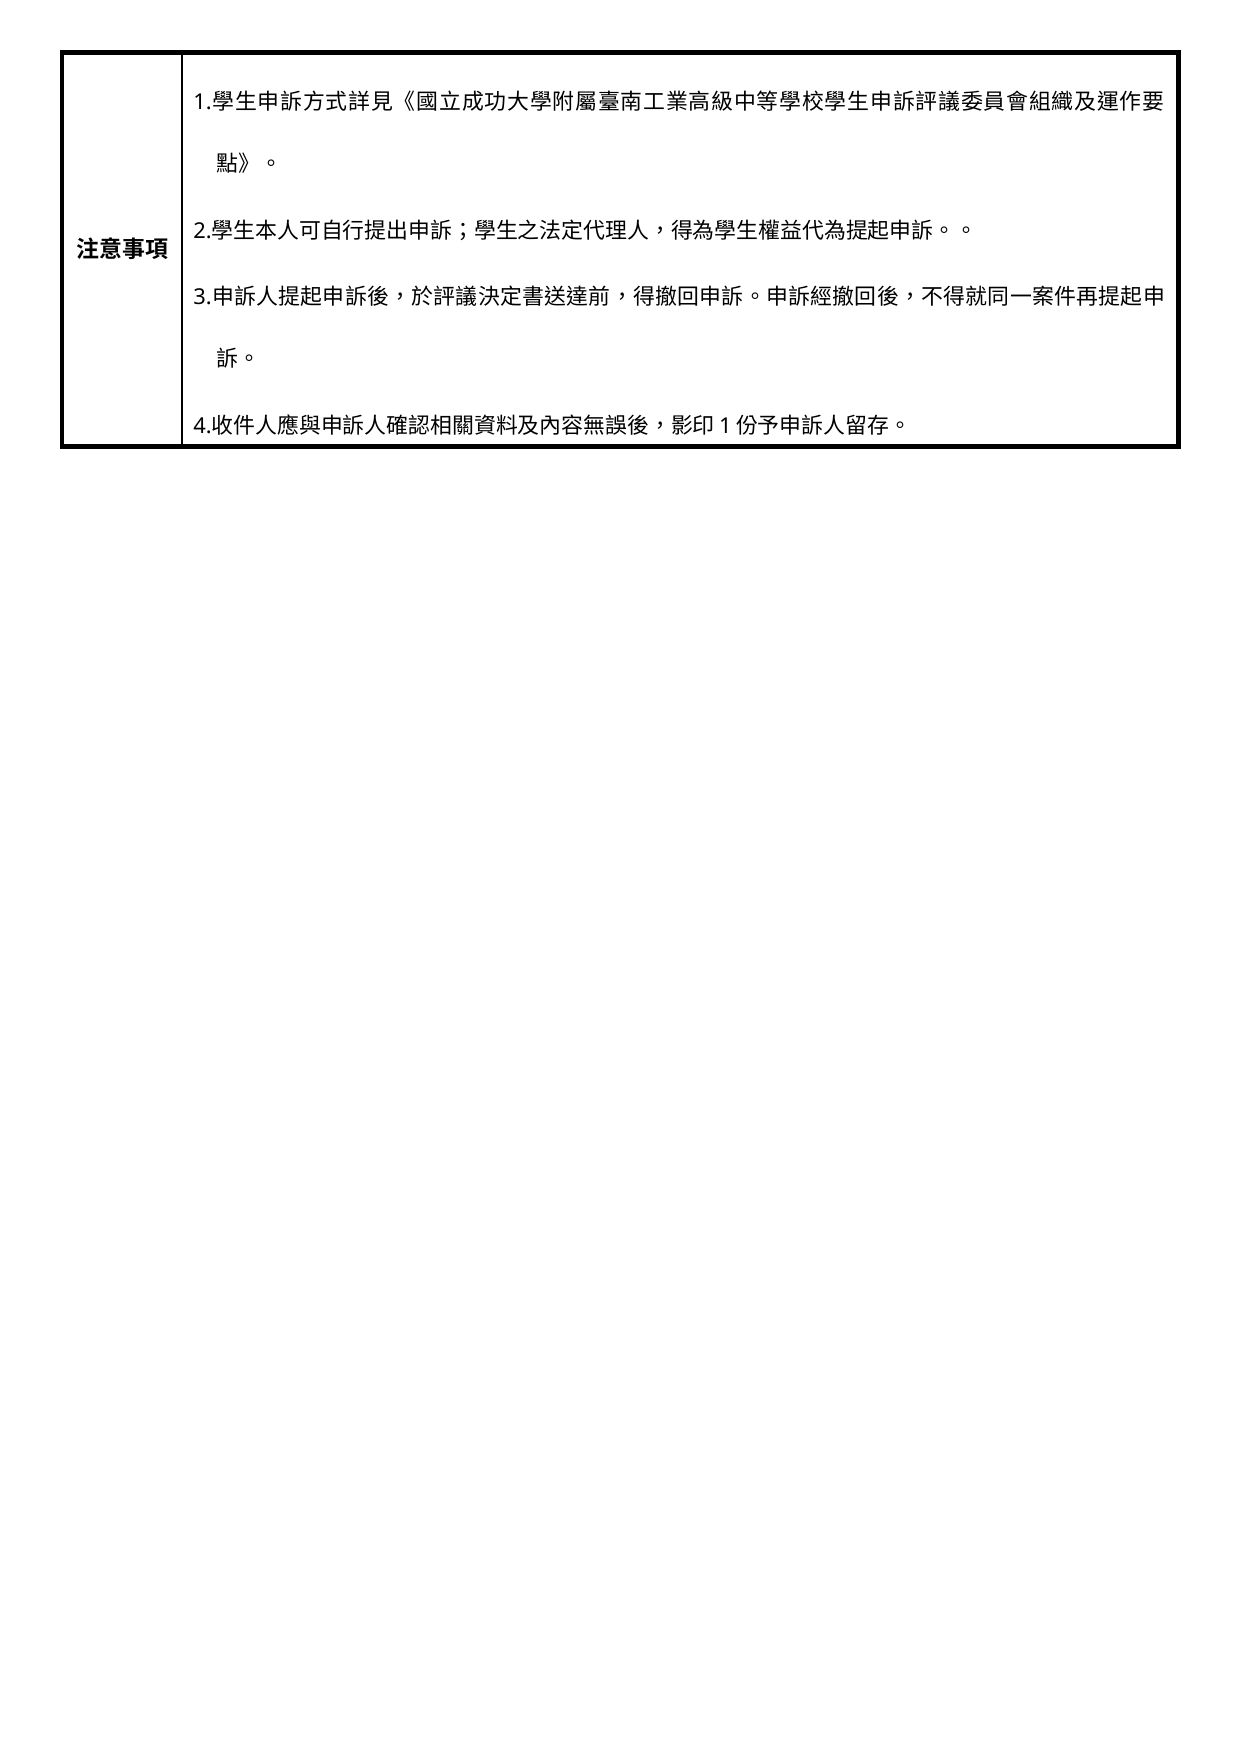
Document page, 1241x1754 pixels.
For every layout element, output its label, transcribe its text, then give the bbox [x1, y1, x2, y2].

table_cell 注意事項 [64, 55, 181, 444]
table_cell 1.學生申訴方式詳見《國立成功大學附屬臺南工業高級中等學校學生申訴評議委員會組織及運作要點》。 2.學生本人可自行提出申訴；學生之法定代理人，得為學生權益代為提起申訴。。 3.申訴人提起申訴後，於評議決定書送達前，得撤回申訴。申訴經撤回後，不得就同一案件再提起申訴。 4.收件人應與申訴人確認相關資料及內容無誤後，影印1份予申訴人留存。 [183, 55, 1176, 444]
